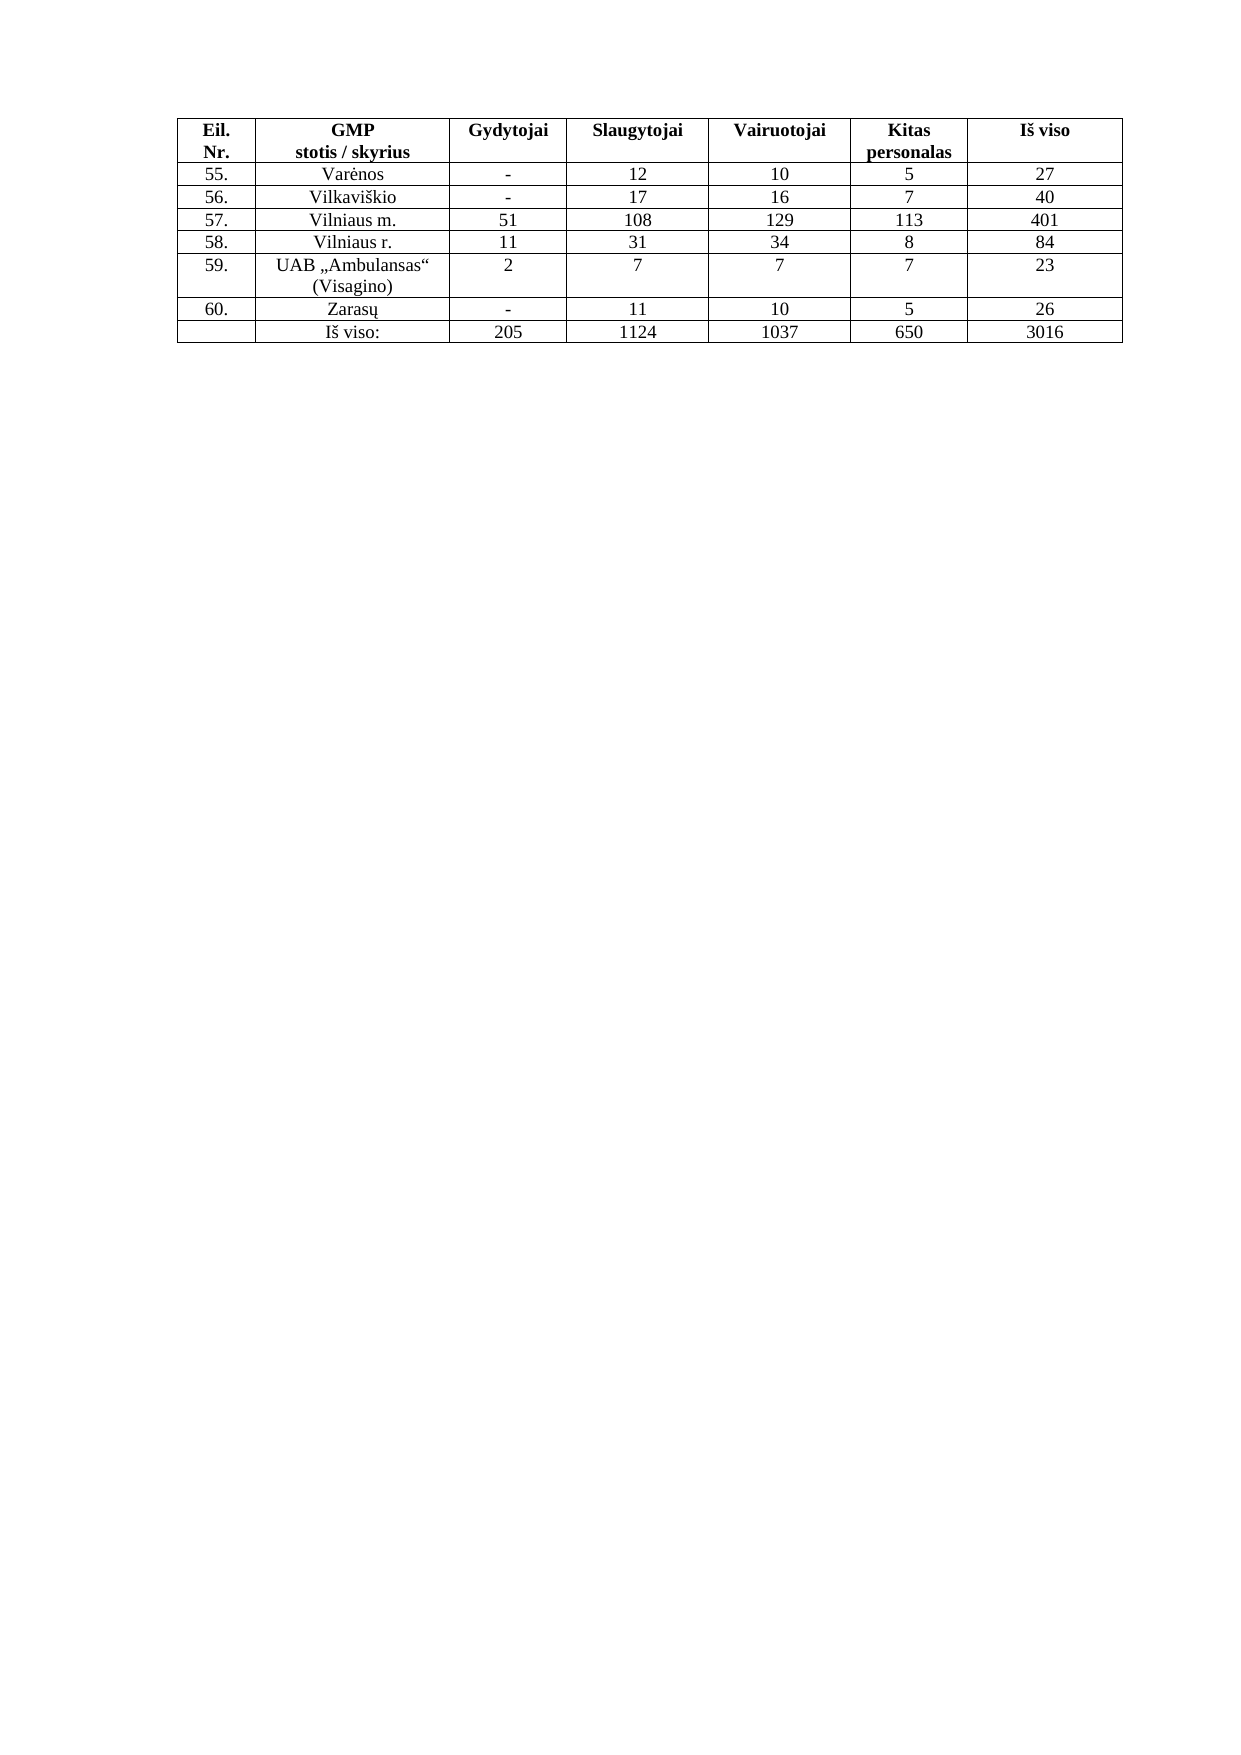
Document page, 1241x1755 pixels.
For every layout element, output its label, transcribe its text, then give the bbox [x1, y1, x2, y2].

table_cell 10 [709, 298, 850, 319]
table_cell Vilniaus m. [256, 209, 449, 230]
table_cell 12 [567, 163, 708, 185]
table_cell UAB „Ambulansas“ (Visagino) [256, 254, 449, 297]
table_cell 11 [567, 298, 708, 319]
table_cell 1037 [709, 321, 850, 342]
table_cell 5 [851, 298, 967, 319]
table_cell [178, 321, 255, 342]
table_header Kitas personalas [851, 119, 967, 162]
table_cell Vilkaviškio [256, 186, 449, 207]
table_cell Vilniaus r. [256, 231, 449, 253]
table_cell 16 [709, 186, 850, 207]
table_cell 401 [968, 209, 1122, 230]
table_header Vairuotojai [709, 119, 850, 162]
table_cell 23 [968, 254, 1122, 297]
table_cell 56. [178, 186, 255, 207]
table_header Iš viso [968, 119, 1122, 162]
table_cell 51 [450, 209, 566, 230]
table_cell 108 [567, 209, 708, 230]
table_cell 205 [450, 321, 566, 342]
table_cell 7 [709, 254, 850, 297]
table_cell 17 [567, 186, 708, 207]
table_cell Varėnos [256, 163, 449, 185]
table_cell 7 [851, 254, 967, 297]
table_cell 34 [709, 231, 850, 253]
table_header Eil. Nr. [178, 119, 255, 162]
table_cell 2 [450, 254, 566, 297]
table_cell Iš viso: [256, 321, 449, 342]
table_cell 84 [968, 231, 1122, 253]
table_cell 650 [851, 321, 967, 342]
table_cell 59. [178, 254, 255, 297]
table_cell 31 [567, 231, 708, 253]
table_cell 11 [450, 231, 566, 253]
table_cell 7 [851, 186, 967, 207]
table_cell - [450, 163, 566, 185]
table_cell 57. [178, 209, 255, 230]
table_header Gydytojai [450, 119, 566, 162]
table_cell 55. [178, 163, 255, 185]
table_cell 40 [968, 186, 1122, 207]
table_header GMP stotis / skyrius [256, 119, 449, 162]
table_cell 129 [709, 209, 850, 230]
table_cell - [450, 186, 566, 207]
table_cell 10 [709, 163, 850, 185]
table_header Slaugytojai [567, 119, 708, 162]
table_cell 113 [851, 209, 967, 230]
table_cell - [450, 298, 566, 319]
table_cell 27 [968, 163, 1122, 185]
table_cell Zarasų [256, 298, 449, 319]
table_cell 1124 [567, 321, 708, 342]
table_cell 60. [178, 298, 255, 319]
table_cell 3016 [968, 321, 1122, 342]
table_cell 7 [567, 254, 708, 297]
table_cell 26 [968, 298, 1122, 319]
table_cell 58. [178, 231, 255, 253]
table_cell 8 [851, 231, 967, 253]
table_cell 5 [851, 163, 967, 185]
